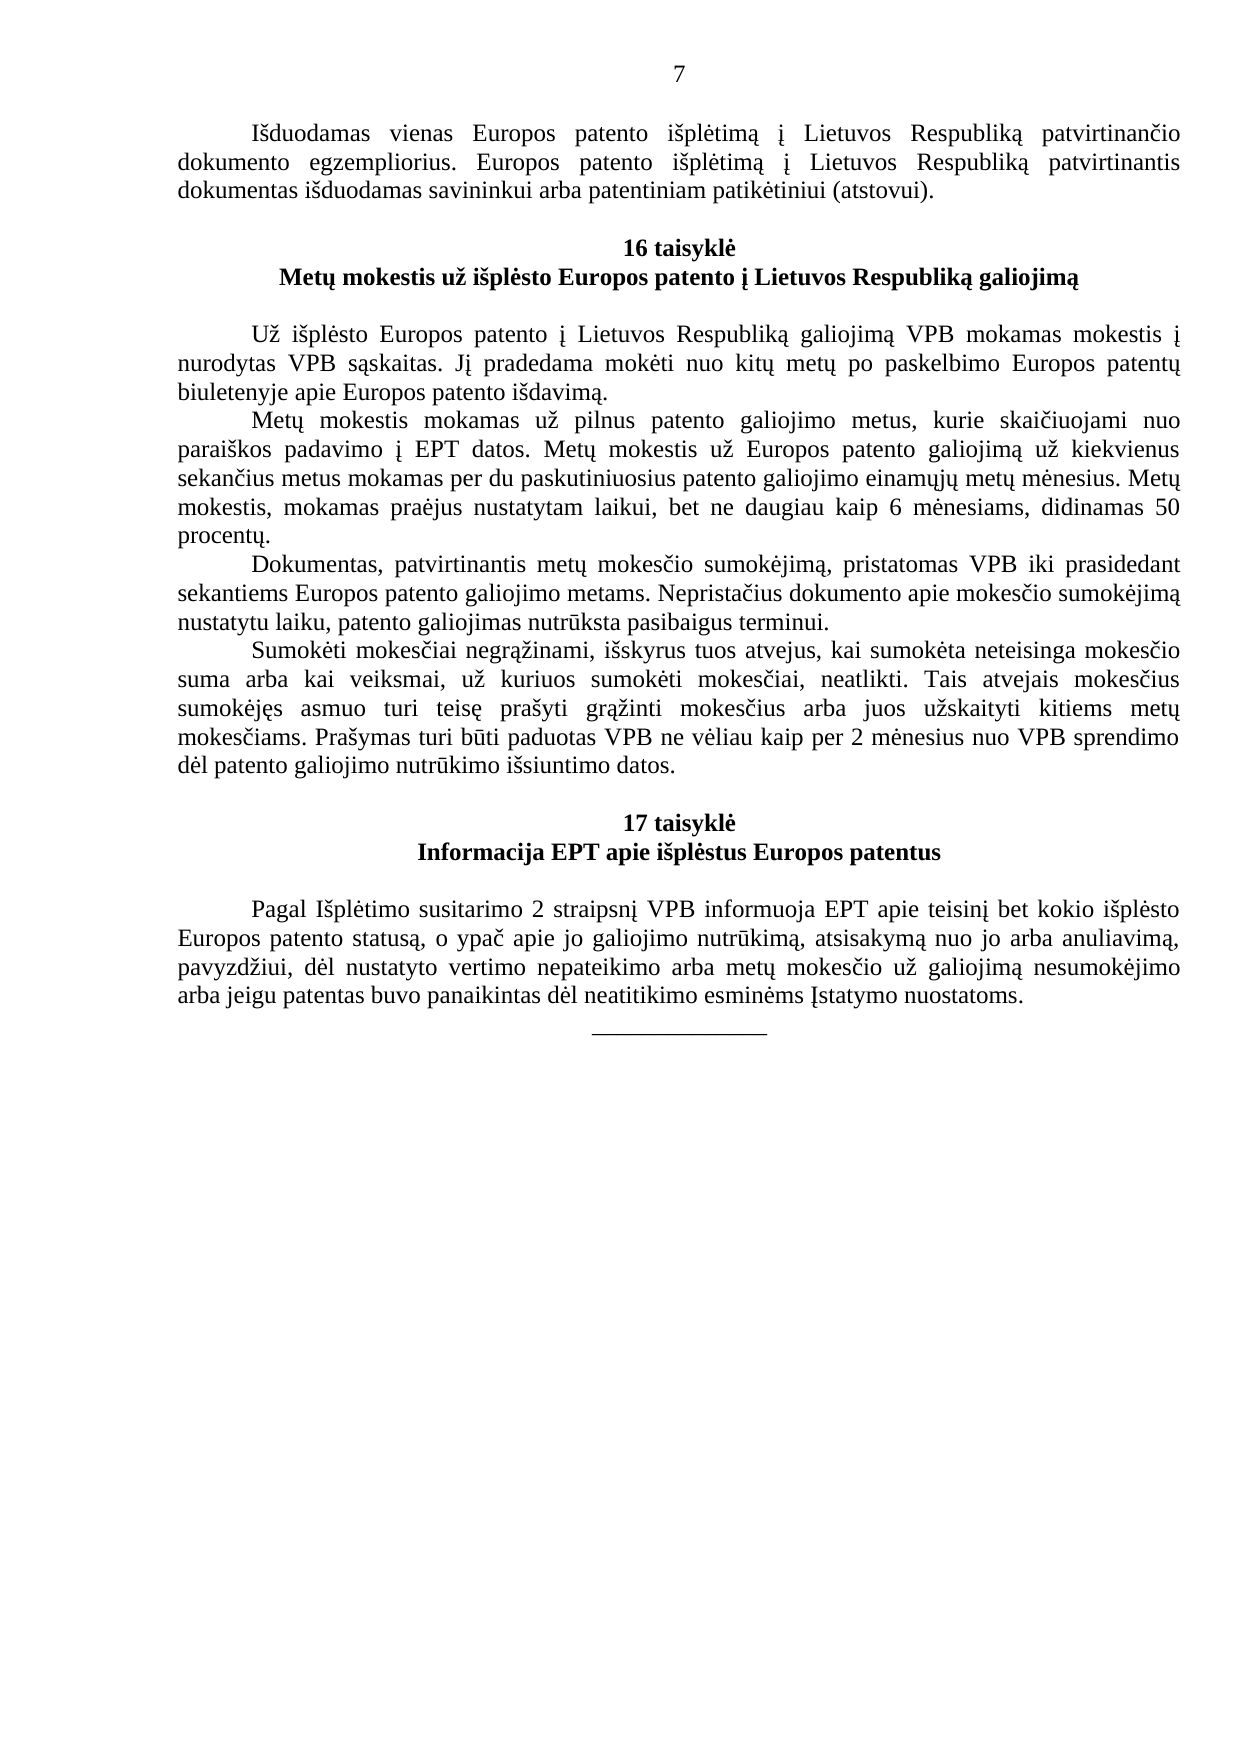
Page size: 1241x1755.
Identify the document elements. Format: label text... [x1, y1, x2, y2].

text ______________ [177, 1009, 1181, 1038]
text Dokumentas, patvirtinantis metų mokesčio sumokėjimą, pristatomas VPB iki prasidedant sekantiems Europos patento galiojimo metams. Nepristačius dokumento apie mokesčio sumokėjimą nustatytu laiku, patento galiojimas nutrūksta pasibaigus terminui. [177, 549, 1181, 636]
text Informacija EPT apie išplėstus Europos patentus [177, 837, 1181, 866]
text Išduodamas vienas Europos patento išplėtimą į Lietuvos Respubliką patvirtinančio dokumento egzempliorius. Europos patento išplėtimą į Lietuvos Respubliką patvirtinantis dokumentas išduodamas savininkui arba patentiniam patikėtiniui (atstovui). [177, 118, 1181, 204]
text Už išplėsto Europos patento į Lietuvos Respubliką galiojimą VPB mokamas mokestis į nurodytas VPB sąskaitas. Jį pradedama mokėti nuo kitų metų po paskelbimo Europos patentų biuletenyje apie Europos patento išdavimą. [177, 319, 1181, 406]
text 16 taisyklė [177, 233, 1181, 262]
text Metų mokestis už išplėsto Europos patento į Lietuvos Respubliką galiojimą [177, 262, 1181, 291]
text Metų mokestis mokamas už pilnus patento galiojimo metus, kurie skaičiuojami nuo paraiškos padavimo į EPT datos. Metų mokestis už Europos patento galiojimą už kiekvienus sekančius metus mokamas per du paskutiniuosius patento galiojimo einamųjų metų mėnesius. Metų mokestis, mokamas praėjus nustatytam laikui, bet ne daugiau kaip 6 mėnesiams, didinamas 50 procentų. [177, 406, 1181, 549]
text 17 taisyklė [177, 808, 1181, 837]
text Pagal Išplėtimo susitarimo 2 straipsnį VPB informuoja EPT apie teisinį bet kokio išplėsto Europos patento statusą, o ypač apie jo galiojimo nutrūkimą, atsisakymą nuo jo arba anuliavimą, pavyzdžiui, dėl nustatyto vertimo nepateikimo arba metų mokesčio už galiojimą nesumokėjimo arba jeigu patentas buvo panaikintas dėl neatitikimo esminėms Įstatymo nuostatoms. [177, 894, 1181, 1009]
text Sumokėti mokesčiai negrąžinami, išskyrus tuos atvejus, kai sumokėta neteisinga mokesčio suma arba kai veiksmai, už kuriuos sumokėti mokesčiai, neatlikti. Tais atvejais mokesčius sumokėjęs asmuo turi teisę prašyti grąžinti mokesčius arba juos užskaityti kitiems metų mokesčiams. Prašymas turi būti paduotas VPB ne vėliau kaip per 2 mėnesius nuo VPB sprendimo dėl patento galiojimo nutrūkimo išsiuntimo datos. [177, 636, 1181, 779]
